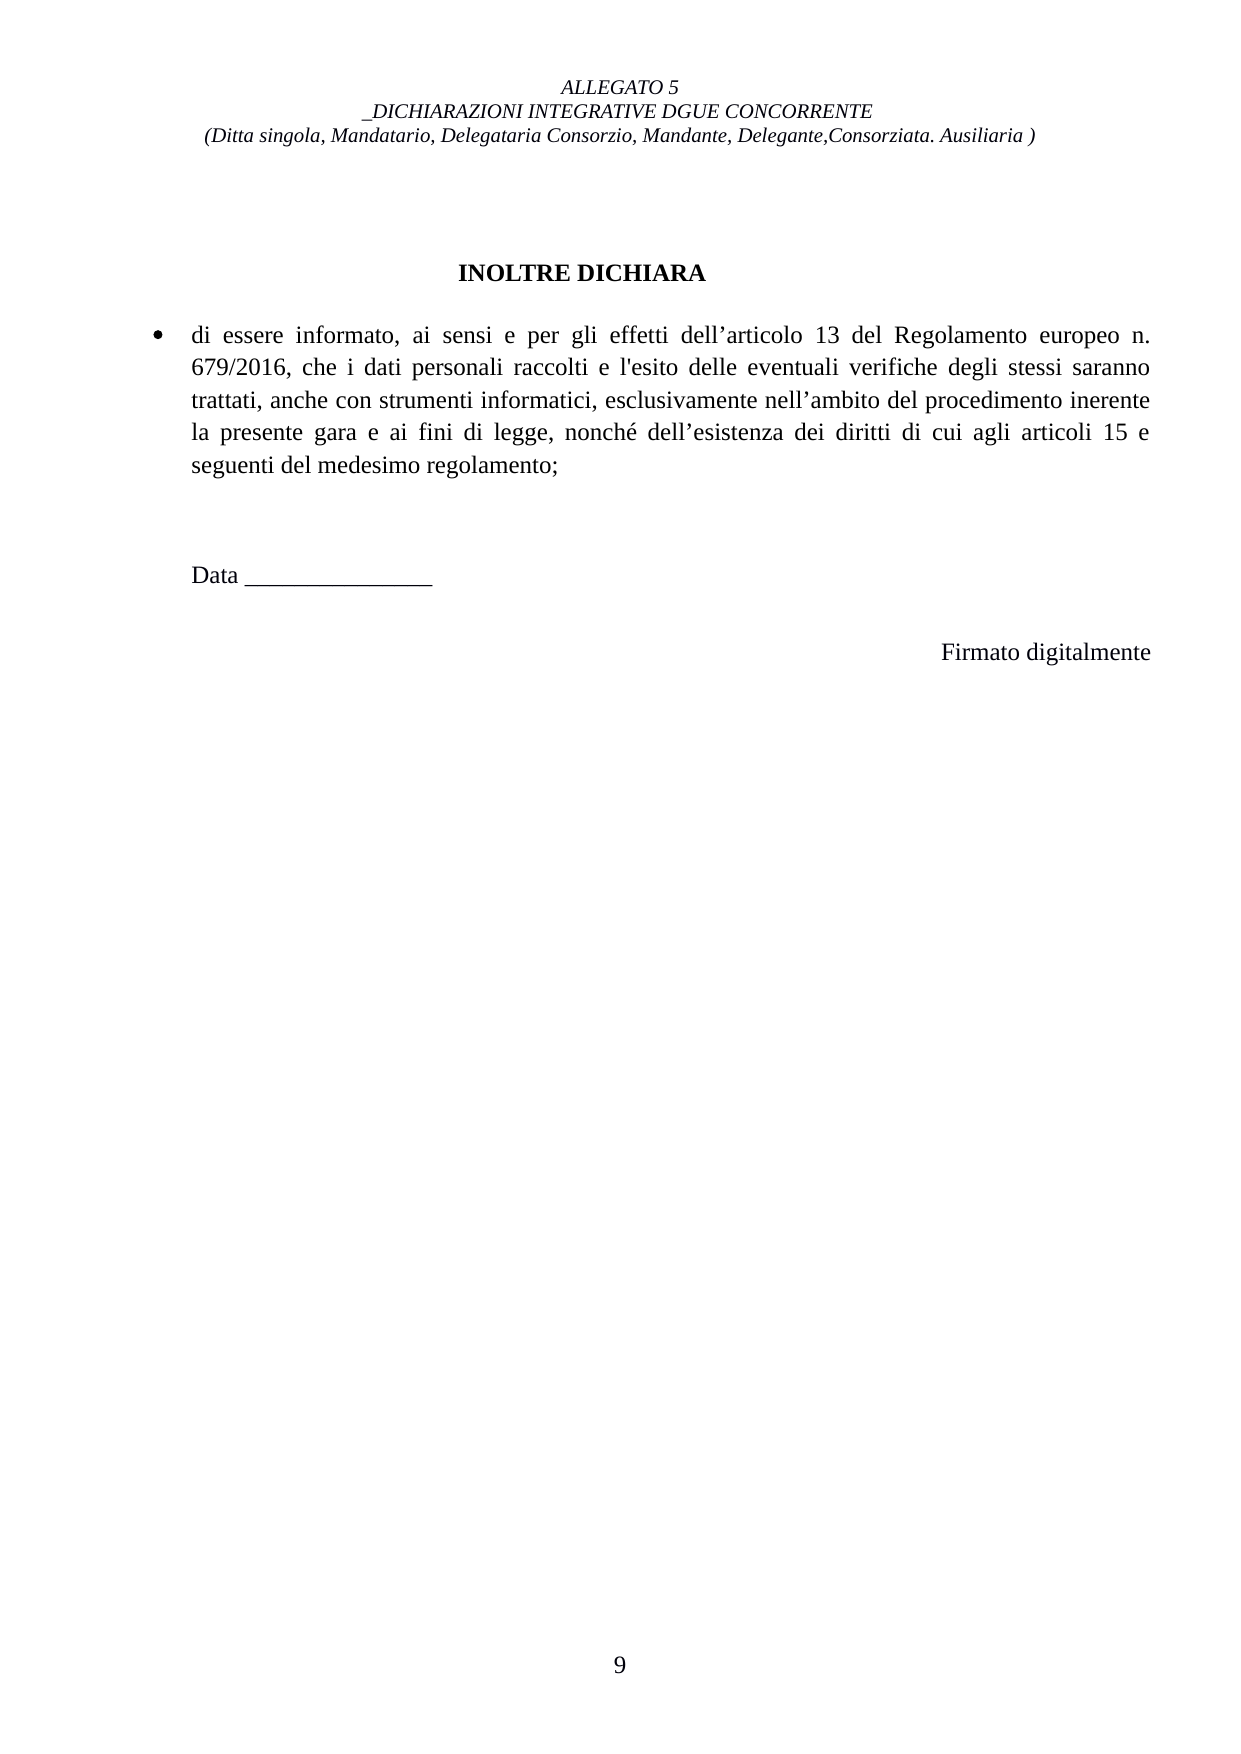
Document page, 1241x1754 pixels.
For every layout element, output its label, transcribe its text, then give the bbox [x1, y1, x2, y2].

list di essere informato, ai sensi e per gli effetti dell’articolo 13 del Regolamento europeo n. 679/2016, che i dati personali raccolti e l'esito delle eventuali verifiche degli stessi saranno trattati, anche con strumenti informatici, esclusivamente nell’ambito del procedimento inerente la presente gara e ai fini di legge, nonché dell’esistenza dei diritti di cui agli articoli 15 e seguenti del medesimo regolamento; [154, 316, 1151, 478]
list Firmato digitalmente [154, 633, 1151, 666]
list Data _______________ [154, 556, 1151, 588]
text INOLTRE DICHIARA [89, 255, 1151, 287]
